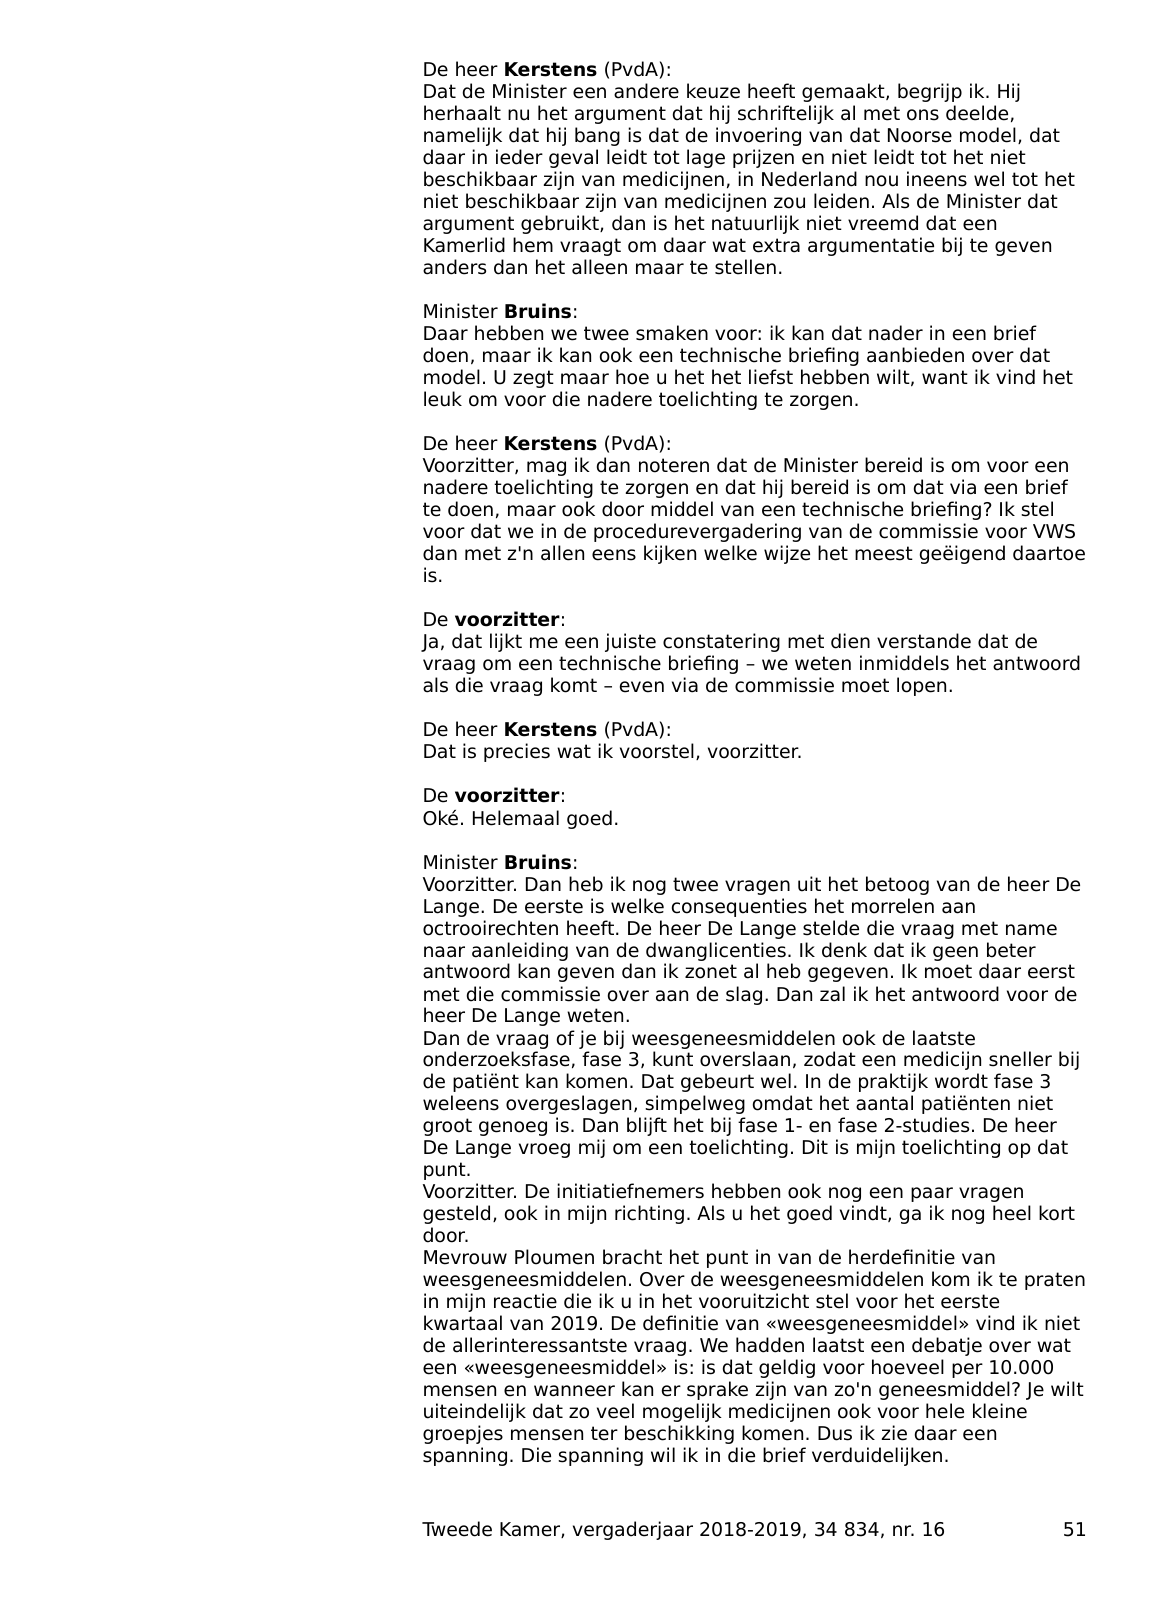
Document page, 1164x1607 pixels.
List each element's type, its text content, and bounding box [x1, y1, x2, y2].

text Mevrouw Ploumen bracht het punt in van de herdefinitie van weesgeneesmiddelen. Over de weesgeneesmiddelen kom ik te praten in mijn reactie die ik u in het vooruitzicht stel voor het eerste kwartaal van 2019. De definitie van «weesgeneesmiddel» vind ik niet de allerinteressantste vraag. We hadden laatst een debatje over wat een «weesgeneesmiddel» is: is dat geldig voor hoeveel per 10.000 mensen en wanneer kan er sprake zijn van zo'n geneesmiddel? Je wilt uiteindelijk dat zo veel mogelijk medicijnen ook voor hele kleine groepjes mensen ter beschikking komen. Dus ik zie daar een spanning. Die spanning wil ik in die brief verduidelijken. [422, 1247, 1087, 1467]
text Dan de vraag of je bij weesgeneesmiddelen ook de laatste onderzoeksfase, fase 3, kunt overslaan, zodat een medicijn sneller bij de patiënt kan komen. Dat gebeurt wel. In de praktijk wordt fase 3 weleens overgeslagen, simpelweg omdat het aantal patiënten niet groot genoeg is. Dan blijft het bij fase 1- en fase 2-studies. De heer De Lange vroeg mij om een toelichting. Dit is mijn toelichting op dat punt. [422, 1027, 1087, 1181]
text De voorzitter: [422, 785, 1087, 807]
text Minister Bruins: [422, 301, 1087, 323]
text Daar hebben we twee smaken voor: ik kan dat nader in een brief doen, maar ik kan ook een technische briefing aanbieden over dat model. U zegt maar hoe u het het liefst hebben wilt, want ik vind het leuk om voor die nadere toelichting te zorgen. [422, 323, 1087, 411]
text De heer Kerstens (PvdA): [422, 433, 1087, 455]
text Dat de Minister een andere keuze heeft gemaakt, begrijp ik. Hij herhaalt nu het argument dat hij schriftelijk al met ons deelde, namelijk dat hij bang is dat de invoering van dat Noorse model, dat daar in ieder geval leidt tot lage prijzen en niet leidt tot het niet beschikbaar zijn van medicijnen, in Nederland nou ineens wel tot het niet beschikbaar zijn van medicijnen zou leiden. Als de Minister dat argument gebruikt, dan is het natuurlijk niet vreemd dat een Kamerlid hem vraagt om daar wat extra argumentatie bij te geven anders dan het alleen maar te stellen. [422, 81, 1087, 279]
text Minister Bruins: [422, 852, 1087, 873]
text Voorzitter. Dan heb ik nog twee vragen uit het betoog van de heer De Lange. De eerste is welke consequenties het morrelen aan octrooirechten heeft. De heer De Lange stelde die vraag met name naar aanleiding van de dwanglicenties. Ik denk dat ik geen beter antwoord kan geven dan ik zonet al heb gegeven. Ik moet daar eerst met die commissie over aan de slag. Dan zal ik het antwoord voor de heer De Lange weten. [422, 873, 1087, 1027]
text Ja, dat lijkt me een juiste constatering met dien verstande dat de vraag om een technische briefing – we weten inmiddels het antwoord als die vraag komt – even via de commissie moet lopen. [422, 631, 1087, 697]
text Voorzitter. De initiatiefnemers hebben ook nog een paar vragen gesteld, ook in mijn richting. Als u het goed vindt, ga ik nog heel kort door. [422, 1181, 1087, 1247]
text Oké. Helemaal goed. [422, 807, 1087, 829]
text De voorzitter: [422, 609, 1087, 631]
text Dat is precies wat ik voorstel, voorzitter. [422, 741, 1087, 763]
text Voorzitter, mag ik dan noteren dat de Minister bereid is om voor een nadere toelichting te zorgen en dat hij bereid is om dat via een brief te doen, maar ook door middel van een technische briefing? Ik stel voor dat we in de procedurevergadering van de commissie voor VWS dan met z'n allen eens kijken welke wijze het meest geëigend daartoe is. [422, 455, 1087, 587]
text De heer Kerstens (PvdA): [422, 719, 1087, 741]
text De heer Kerstens (PvdA): [422, 59, 1087, 81]
